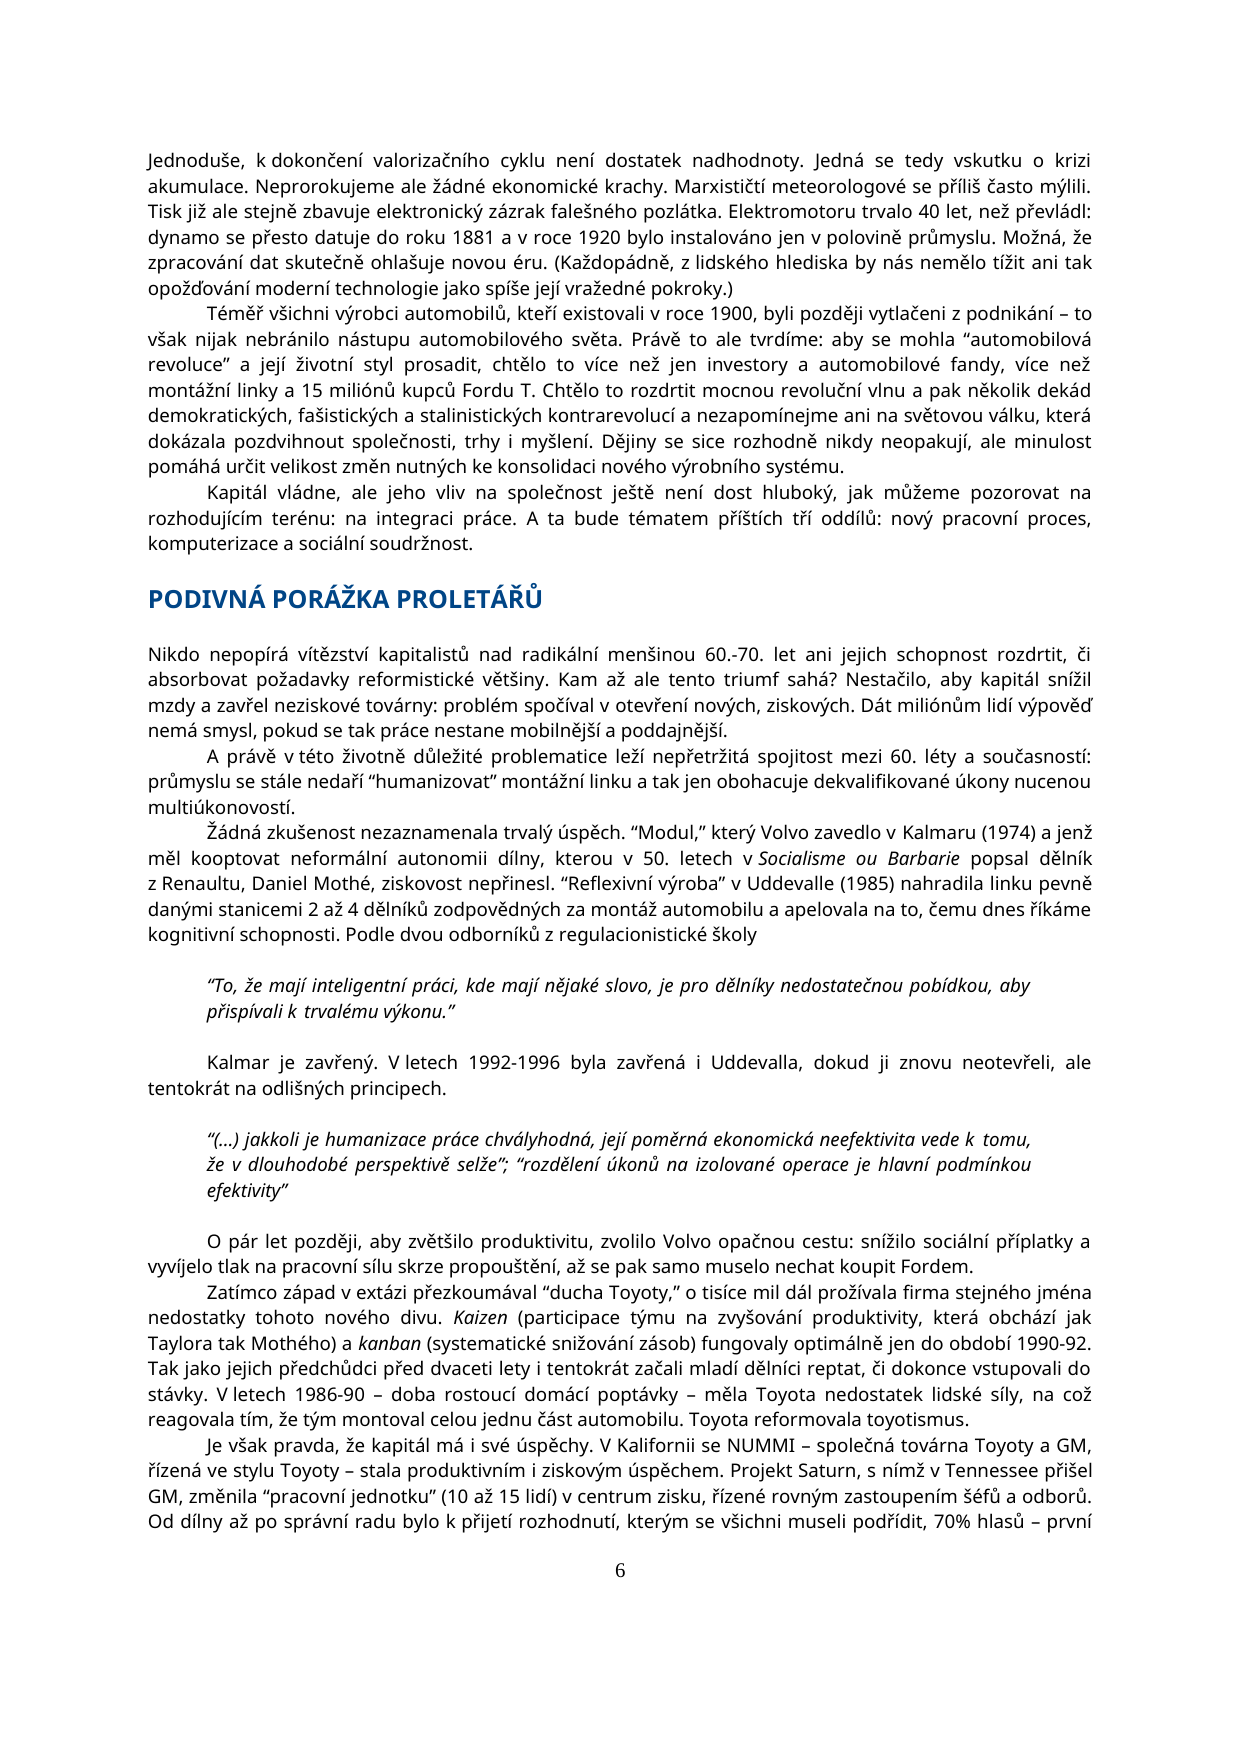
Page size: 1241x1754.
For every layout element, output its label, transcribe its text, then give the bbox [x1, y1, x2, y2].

text Téměř všichni výrobci automobilů, kteří existovali v roce 1900, byli později vytlačeni z podnikání – to však nijak nebránilo nástupu automobilového světa. Právě to ale tvrdíme: aby se mohla “automobilová revoluce” a její životní styl prosadit, chtělo to více než jen investory a automobilové fandy, více než montážní linky a 15 miliónů kupců Fordu T. Chtělo to rozdrtit mocnou revoluční vlnu a pak několik dekád demokratických, fašistických a stalinistických kontrarevolucí a nezapomínejme ani na světovou válku, která dokázala pozdvihnout společnosti, trhy i myšlení. Dějiny se sice rozhodně nikdy neopakují, ale minulost pomáhá určit velikost změn nutných ke konsolidaci nového výrobního systému. [148, 301, 1093, 479]
text “(…) jakkoli je humanizace práce chvályhodná, její poměrná ekonomická neefektivita vede k tomu, že v dlouhodobé perspektivě selže”; “rozdělení úkonů na izolované operace je hlavní podmínkou efektivity” [207, 1126, 1033, 1202]
text Kapitál vládne, ale jeho vliv na společnost ještě není dost hluboký, jak můžeme pozorovat na rozhodujícím terénu: na integraci práce. A ta bude tématem příštích tří oddílů: nový pracovní proces, komputerizace a sociální soudržnost. [148, 479, 1093, 556]
text Žádná zkušenost nezaznamenala trvalý úspěch. “Modul,” který Volvo zavedlo v Kalmaru (1974) a jenž měl kooptovat neformální autonomii dílny, kterou v 50. letech v Socialisme ou Barbarie popsal dělník z Renaultu, Daniel Mothé, ziskovost nepřinesl. “Reflexivní výroba” v Uddevalle (1985) nahradila linku pevně danými stanicemi 2 až 4 dělníků zodpovědných za montáž automobilu a apelovala na to, čemu dnes říkáme kognitivní schopnosti. Podle dvou odborníků z regulacionistické školy [148, 820, 1093, 947]
text Je však pravda, že kapitál má i své úspěchy. V Kalifornii se NUMMI – společná továrna Toyoty a GM, řízená ve stylu Toyoty – stala produktivním i ziskovým úspěchem. Projekt Saturn, s nímž v Tennessee přišel GM, změnila “pracovní jednotku” (10 až 15 lidí) v centrum zisku, řízené rovným zastoupením šéfů a odborů. Od dílny až po správní radu bylo k přijetí rozhodnutí, kterým se všichni museli podřídit, 70% hlasů – první [148, 1432, 1093, 1534]
text “To, že mají inteligentní práci, kde mají nějaké slovo, je pro dělníky nedostatečnou pobídkou, aby přispívali k trvalému výkonu.” [207, 973, 1033, 1024]
text O pár let později, aby zvětšilo produktivitu, zvolilo Volvo opačnou cestu: snížilo sociální příplatky a vyvíjelo tlak na pracovní sílu skrze propouštění, až se pak samo muselo nechat koupit Fordem. [148, 1228, 1093, 1279]
text A právě v této životně důležité problematice leží nepřetržitá spojitost mezi 60. léty a současností: průmyslu se stále nedaří “humanizovat” montážní linku a tak jen obohacuje dekvalifikované úkony nucenou multiúkonovostí. [148, 743, 1093, 820]
text Jednoduše, k dokončení valorizačního cyklu není dostatek nadhodnoty. Jedná se tedy vskutku o krizi akumulace. Neprorokujeme ale žádné ekonomické krachy. Marxističtí meteorologové se příliš často mýlili. Tisk již ale stejně zbavuje elektronický zázrak falešného pozlátka. Elektromotoru trvalo 40 let, než převládl: dynamo se přesto datuje do roku 1881 a v roce 1920 bylo instalováno jen v polovině průmyslu. Možná, že zpracování dat skutečně ohlašuje novou éru. (Každopádně, z lidského hlediska by nás nemělo tížit ani tak opožďování moderní technologie jako spíše její vražedné pokroky.) [148, 148, 1093, 301]
text Zatímco západ v extázi přezkoumával “ducha Toyoty,” o tisíce mil dál prožívala firma stejného jména nedostatky tohoto nového divu. Kaizen (participace týmu na zvyšování produktivity, která obchází jak Taylora tak Mothého) a kanban (systematické snižování zásob) fungovaly optimálně jen do období 1990-92. Tak jako jejich předchůdci před dvaceti lety i tentokrát začali mladí dělníci reptat, či dokonce vstupovali do stávky. V letech 1986-90 – doba rostoucí domácí poptávky – měla Toyota nedostatek lidské síly, na což reagovala tím, že tým montoval celou jednu část automobilu. Toyota reformovala toyotismus. [148, 1279, 1093, 1432]
text Kalmar je zavřený. V letech 1992-1996 byla zavřená i Uddevalla, dokud ji znovu neotevřeli, ale tentokrát na odlišných principech. [148, 1049, 1093, 1100]
subtitle PODIVNÁ PORÁŽKA PROLETÁŘŮ [148, 581, 1093, 616]
text Nikdo nepopírá vítězství kapitalistů nad radikální menšinou 60.-70. let ani jejich schopnost rozdrtit, či absorbovat požadavky reformistické většiny. Kam až ale tento triumf sahá? Nestačilo, aby kapitál snížil mzdy a zavřel neziskové továrny: problém spočíval v otevření nových, ziskových. Dát miliónům lidí výpověď nemá smysl, pokud se tak práce nestane mobilnější a poddajnější. [148, 641, 1093, 743]
